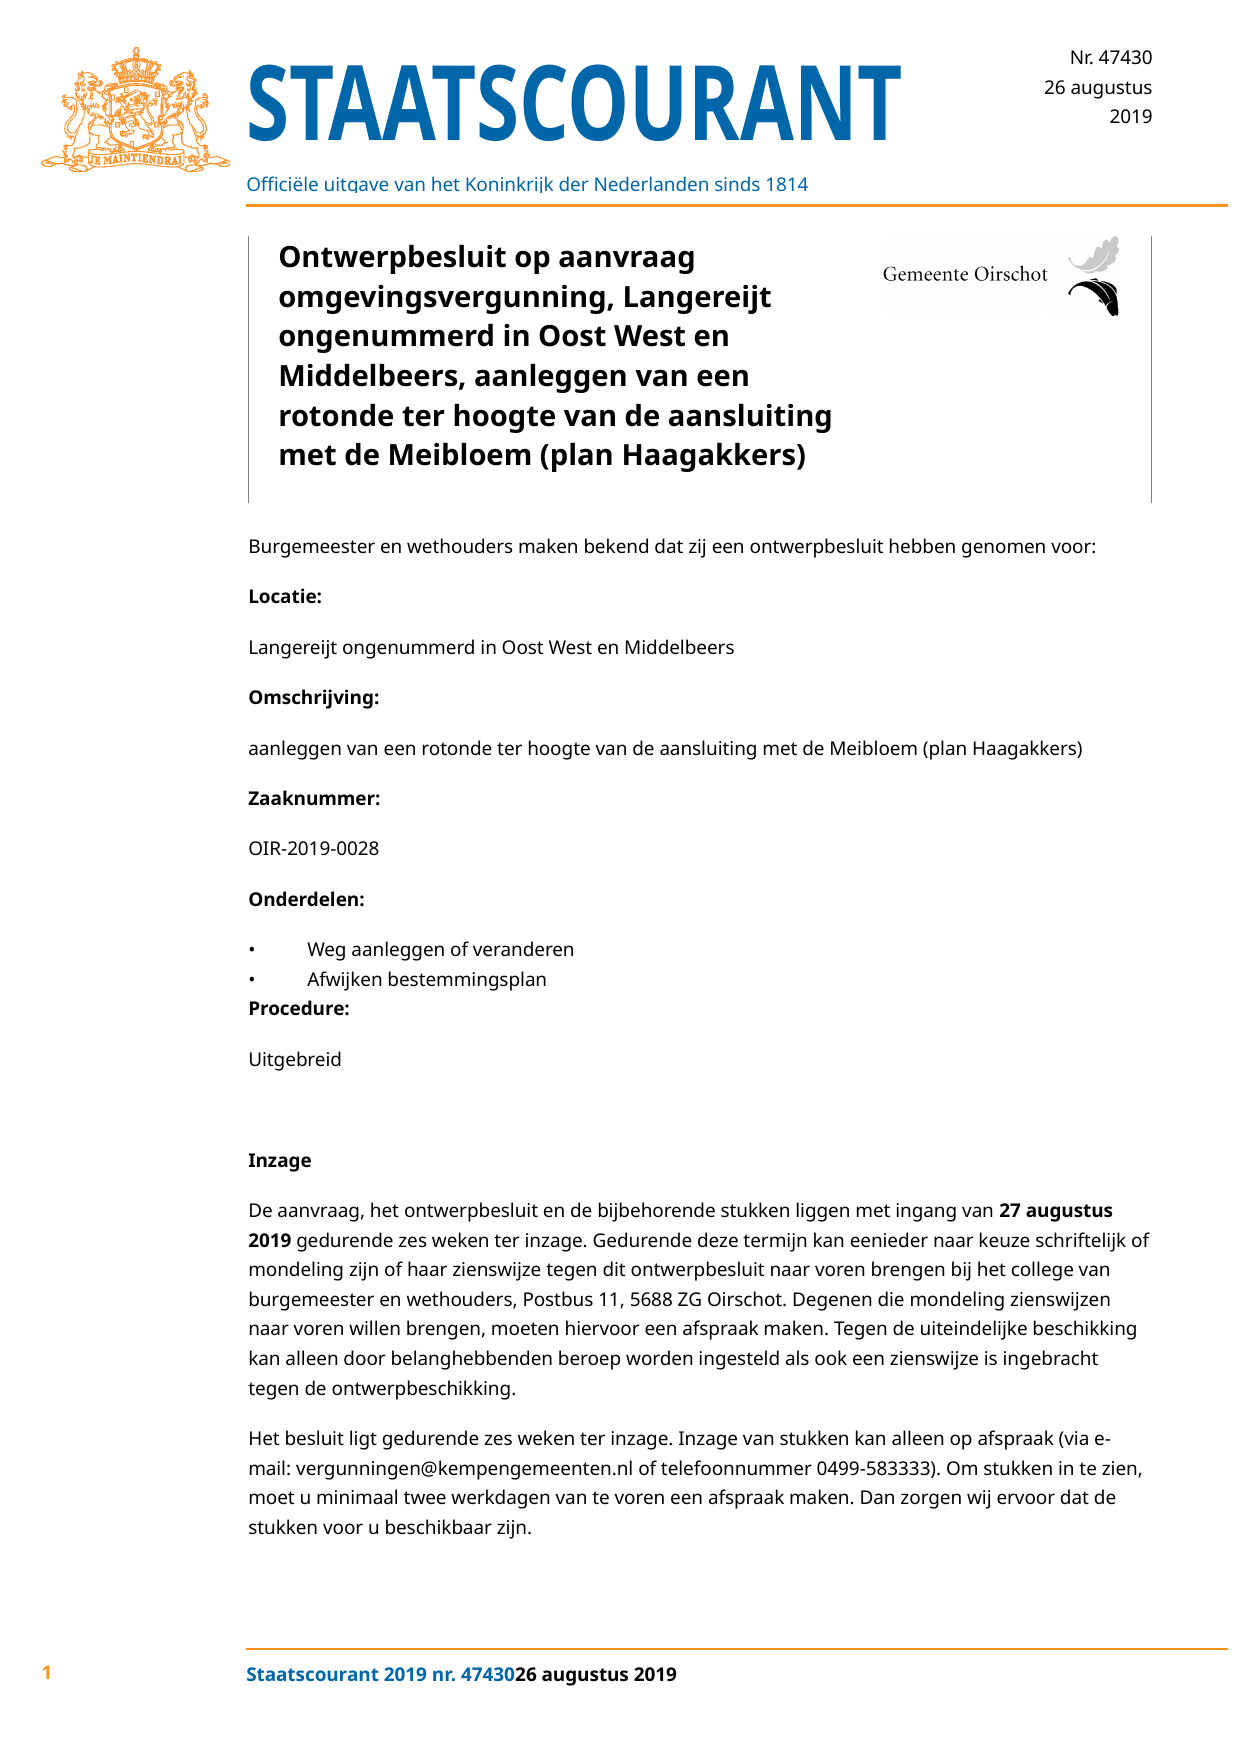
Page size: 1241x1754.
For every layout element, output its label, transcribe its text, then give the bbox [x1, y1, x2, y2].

text Burgemeester en wethouders maken bekend dat zij een ontwerpbesluit hebben genomen voor: [248, 533, 1152, 559]
text De aanvraag, het ontwerpbesluit en de bijbehorende stukken liggen met ingang van 27 augustus 2019 gedurende zes weken ter inzage. Gedurende deze termijn kan eenieder naar keuze schriftelijk of mondeling zijn of haar zienswijze tegen dit ontwerpbesluit naar voren brengen bij het college van burgemeester en wethouders, Postbus 11, 5688 ZG Oirschot. Degenen die mondeling zienswijzen naar voren willen brengen, moeten hiervoor een afspraak maken. Tegen de uiteindelijke beschikking kan alleen door belanghebbenden beroep worden ingesteld als ook een zienswijze is ingebracht tegen de ontwerpbeschikking. [248, 1197, 1152, 1400]
text aanleggen van een rotonde ter hoogte van de aansluiting met de Meibloem (plan Haagakkers) [248, 735, 1152, 760]
text OIR-2019-0028 [248, 836, 1152, 861]
text Inzage [248, 1147, 1152, 1172]
list Weg aanleggen of veranderen [248, 936, 1152, 962]
picture [41, 47, 231, 172]
table_header [850, 236, 1151, 503]
text Het besluit ligt gedurende zes weken ter inzage. Inzage van stukken kan alleen op afspraak (via e-mail: vergunningen@kempengemeenten.nl of telefoonnummer 0499-583333). Om stukken in te zien, moet u minimaal twee werkdagen van te voren een afspraak maken. Dan zorgen wij ervoor dat de stukken voor u beschikbaar zijn. [248, 1425, 1152, 1539]
table_header Ontwerpbesluit op aanvraag omgevingsvergunning, Langereijt ongenummerd in Oost West en Middelbeers, aanleggen van een rotonde ter hoogte van de aansluiting met de Meibloem (plan Haagakkers) [249, 236, 850, 503]
text Onderdelen: [248, 886, 1152, 912]
text Langereijt ongenummerd in Oost West en Middelbeers [248, 634, 1152, 659]
list Afwijken bestemmingsplan [248, 966, 1152, 992]
text Procedure: [248, 996, 1152, 1021]
text Locatie: [248, 583, 1152, 609]
text Uitgebreid [248, 1046, 1152, 1072]
text Omschrijving: [248, 684, 1152, 710]
text Zaaknummer: [248, 785, 1152, 811]
picture [882, 236, 1119, 316]
